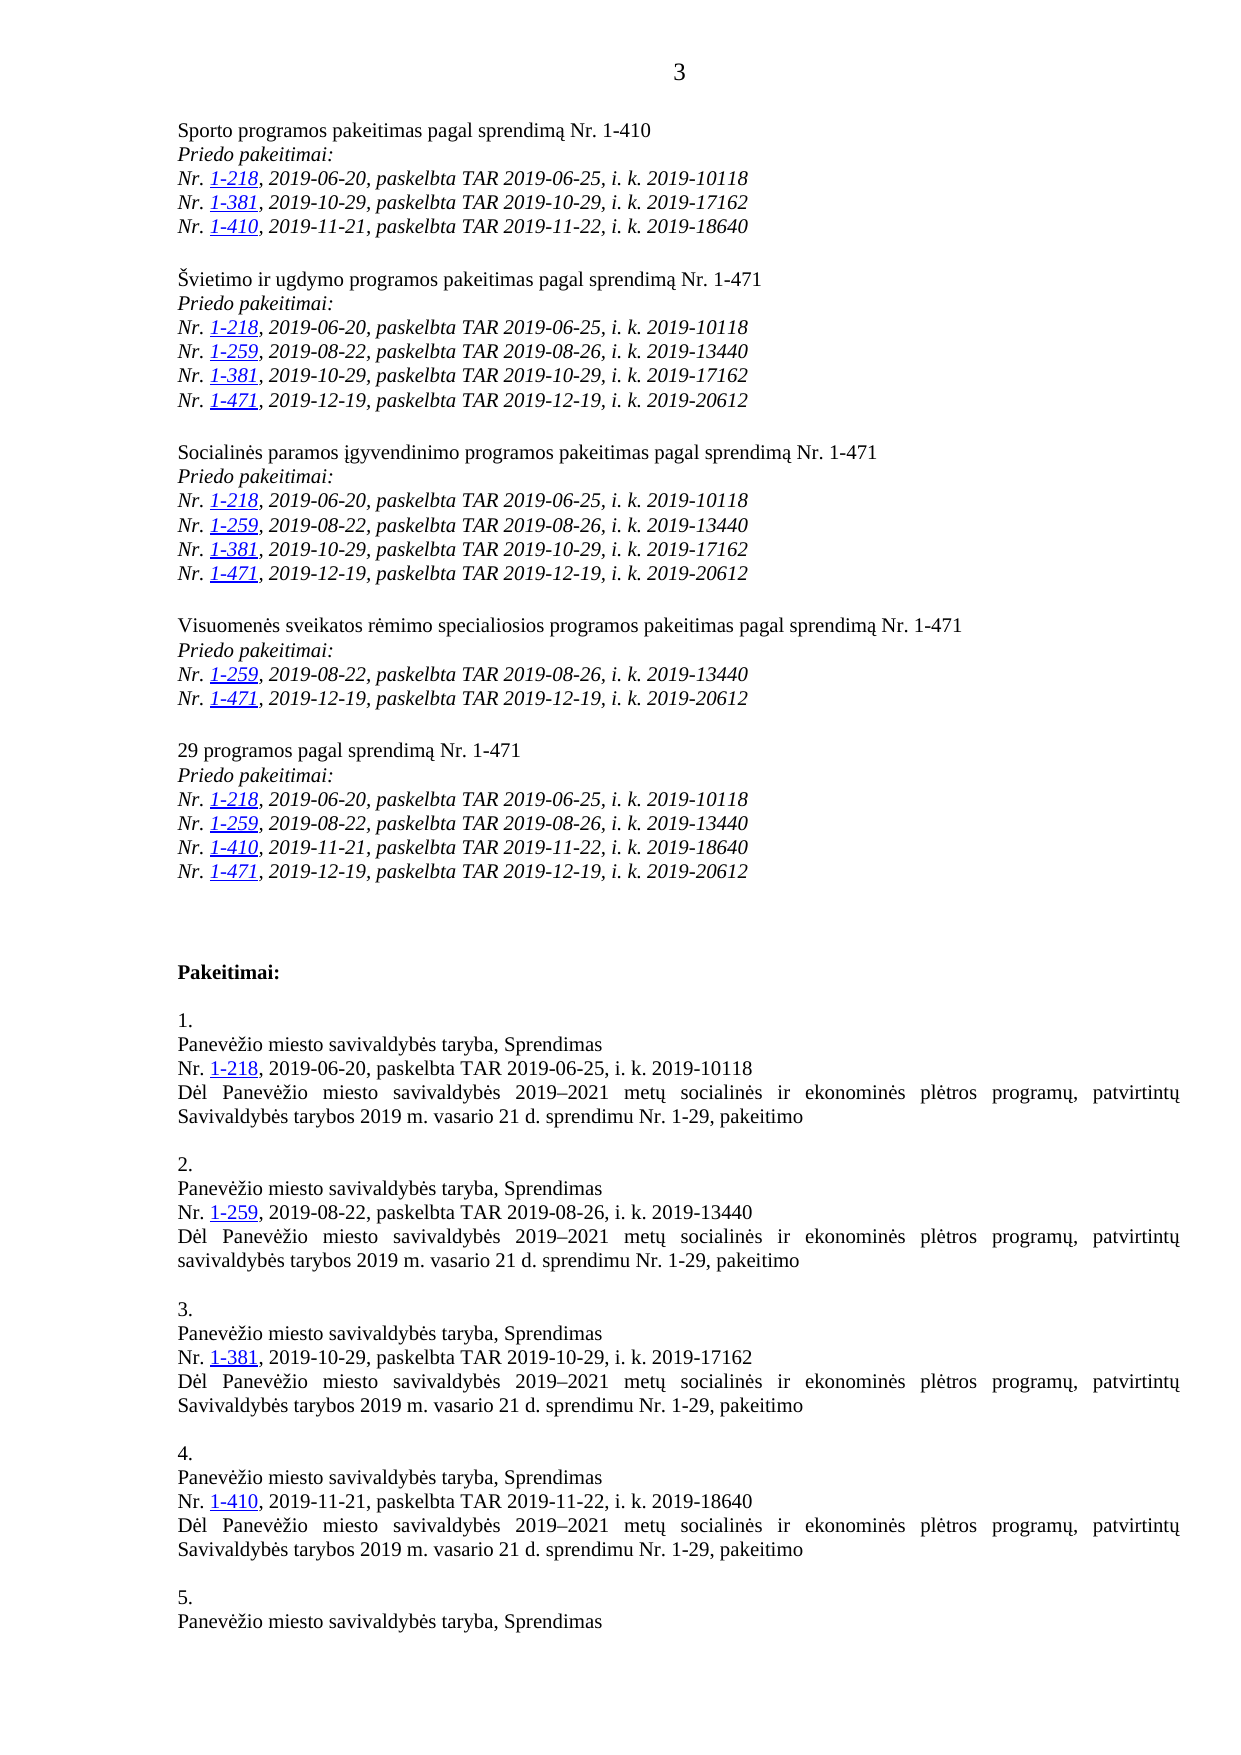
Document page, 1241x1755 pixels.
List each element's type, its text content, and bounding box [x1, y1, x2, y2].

text Priedo pakeitimai: [177, 142, 1181, 166]
text Nr. 1-410, 2019-11-21, paskelbta TAR 2019-11-22, i. k. 2019-18640 [177, 1489, 1181, 1513]
text Nr. 1-259, 2019-08-22, paskelbta TAR 2019-08-26, i. k. 2019-13440 [177, 662, 1181, 686]
text Nr. 1-259, 2019-08-22, paskelbta TAR 2019-08-26, i. k. 2019-13440 [177, 512, 1181, 537]
text Nr. 1-381, 2019-10-29, paskelbta TAR 2019-10-29, i. k. 2019-17162 [177, 537, 1181, 561]
text Nr. 1-381, 2019-10-29, paskelbta TAR 2019-10-29, i. k. 2019-17162 [177, 190, 1181, 214]
text Pakeitimai: [177, 960, 1181, 984]
text Nr. 1-259, 2019-08-22, paskelbta TAR 2019-08-26, i. k. 2019-13440 [177, 339, 1181, 363]
text Dėl Panevėžio miesto savivaldybės 2019–2021 metų socialinės ir ekonominės plėtros programų, patvirtintų Savivaldybės tarybos 2019 m. vasario 21 d. sprendimu Nr. 1-29, pakeitimo [177, 1369, 1181, 1417]
text Panevėžio miesto savivaldybės taryba, Sprendimas [177, 1176, 1181, 1200]
text Nr. 1-381, 2019-10-29, paskelbta TAR 2019-10-29, i. k. 2019-17162 [177, 1345, 1181, 1369]
text 5. [177, 1585, 1181, 1609]
text Panevėžio miesto savivaldybės taryba, Sprendimas [177, 1609, 1181, 1633]
text Nr. 1-410, 2019-11-21, paskelbta TAR 2019-11-22, i. k. 2019-18640 [177, 835, 1181, 859]
text Švietimo ir ugdymo programos pakeitimas pagal sprendimą Nr. 1-471 [177, 267, 1181, 291]
text Sporto programos pakeitimas pagal sprendimą Nr. 1-410 [177, 118, 1181, 142]
text Panevėžio miesto savivaldybės taryba, Sprendimas [177, 1032, 1181, 1056]
text Nr. 1-471, 2019-12-19, paskelbta TAR 2019-12-19, i. k. 2019-20612 [177, 859, 1181, 883]
text Priedo pakeitimai: [177, 637, 1181, 662]
text Nr. 1-471, 2019-12-19, paskelbta TAR 2019-12-19, i. k. 2019-20612 [177, 686, 1181, 710]
text Visuomenės sveikatos rėmimo specialiosios programos pakeitimas pagal sprendimą Nr. 1-471 [177, 613, 1181, 637]
text Nr. 1-218, 2019-06-20, paskelbta TAR 2019-06-25, i. k. 2019-10118 [177, 488, 1181, 512]
text Nr. 1-471, 2019-12-19, paskelbta TAR 2019-12-19, i. k. 2019-20612 [177, 387, 1181, 412]
text Nr. 1-259, 2019-08-22, paskelbta TAR 2019-08-26, i. k. 2019-13440 [177, 1200, 1181, 1224]
text Nr. 1-218, 2019-06-20, paskelbta TAR 2019-06-25, i. k. 2019-10118 [177, 315, 1181, 339]
text Priedo pakeitimai: [177, 291, 1181, 315]
text Panevėžio miesto savivaldybės taryba, Sprendimas [177, 1465, 1181, 1489]
text 29 programos pagal sprendimą Nr. 1-471 [177, 738, 1181, 762]
text Nr. 1-259, 2019-08-22, paskelbta TAR 2019-08-26, i. k. 2019-13440 [177, 811, 1181, 835]
text Socialinės paramos įgyvendinimo programos pakeitimas pagal sprendimą Nr. 1-471 [177, 440, 1181, 464]
text Dėl Panevėžio miesto savivaldybės 2019–2021 metų socialinės ir ekonominės plėtros programų, patvirtintų Savivaldybės tarybos 2019 m. vasario 21 d. sprendimu Nr. 1-29, pakeitimo [177, 1080, 1181, 1128]
text 4. [177, 1441, 1181, 1465]
text Nr. 1-218, 2019-06-20, paskelbta TAR 2019-06-25, i. k. 2019-10118 [177, 166, 1181, 190]
text 2. [177, 1152, 1181, 1176]
text Panevėžio miesto savivaldybės taryba, Sprendimas [177, 1321, 1181, 1345]
text Nr. 1-471, 2019-12-19, paskelbta TAR 2019-12-19, i. k. 2019-20612 [177, 561, 1181, 585]
text 1. [177, 1008, 1181, 1032]
text Priedo pakeitimai: [177, 762, 1181, 787]
text Dėl Panevėžio miesto savivaldybės 2019–2021 metų socialinės ir ekonominės plėtros programų, patvirtintų Savivaldybės tarybos 2019 m. vasario 21 d. sprendimu Nr. 1-29, pakeitimo [177, 1513, 1181, 1561]
text Priedo pakeitimai: [177, 464, 1181, 488]
text Nr. 1-381, 2019-10-29, paskelbta TAR 2019-10-29, i. k. 2019-17162 [177, 363, 1181, 387]
text 3. [177, 1297, 1181, 1321]
text Dėl Panevėžio miesto savivaldybės 2019–2021 metų socialinės ir ekonominės plėtros programų, patvirtintų savivaldybės tarybos 2019 m. vasario 21 d. sprendimu Nr. 1-29, pakeitimo [177, 1224, 1181, 1272]
text Nr. 1-218, 2019-06-20, paskelbta TAR 2019-06-25, i. k. 2019-10118 [177, 1056, 1181, 1080]
text Nr. 1-218, 2019-06-20, paskelbta TAR 2019-06-25, i. k. 2019-10118 [177, 787, 1181, 811]
text Nr. 1-410, 2019-11-21, paskelbta TAR 2019-11-22, i. k. 2019-18640 [177, 214, 1181, 238]
